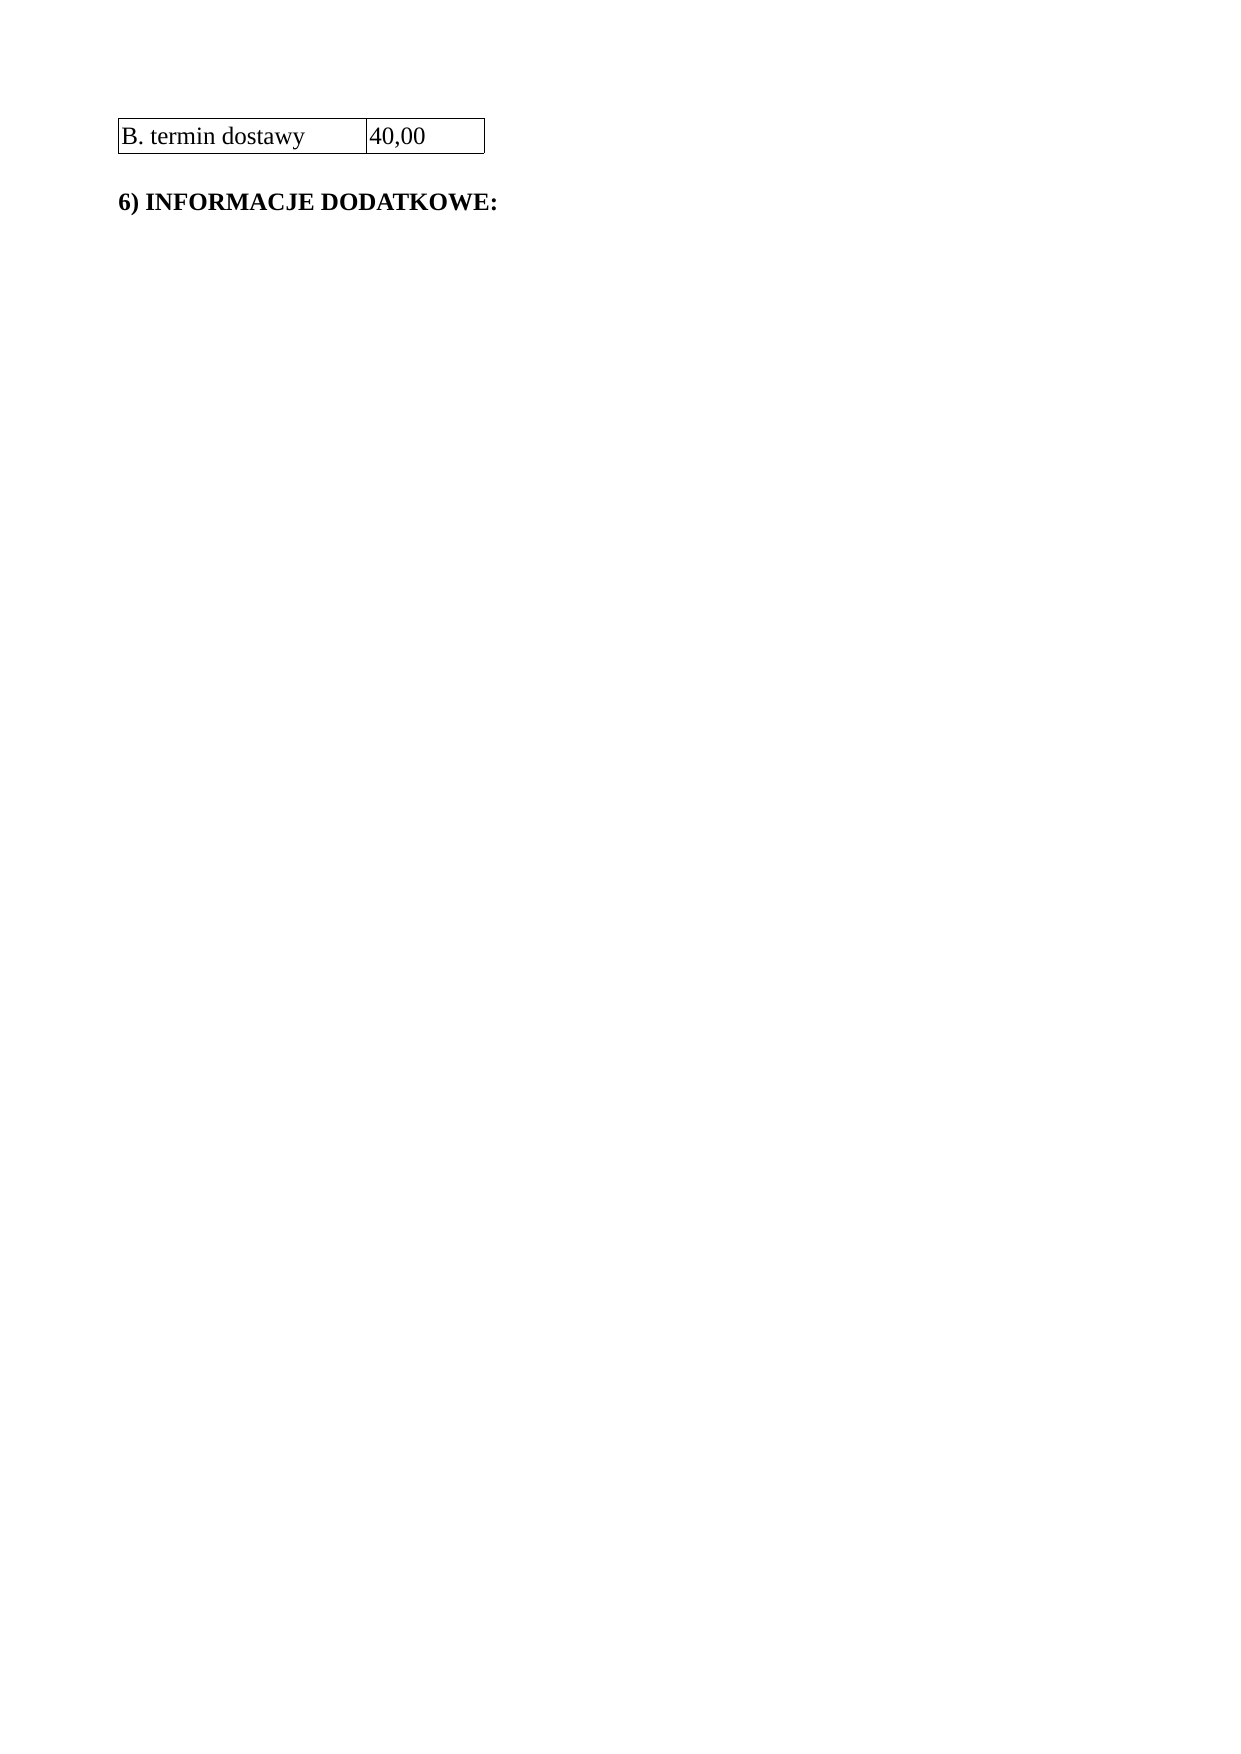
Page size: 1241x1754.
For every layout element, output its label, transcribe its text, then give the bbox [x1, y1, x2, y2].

text 6) INFORMACJE DODATKOWE: [118, 153, 1122, 216]
table_cell B. termin dostawy [119, 119, 366, 153]
table_cell 40,00 [367, 119, 484, 153]
